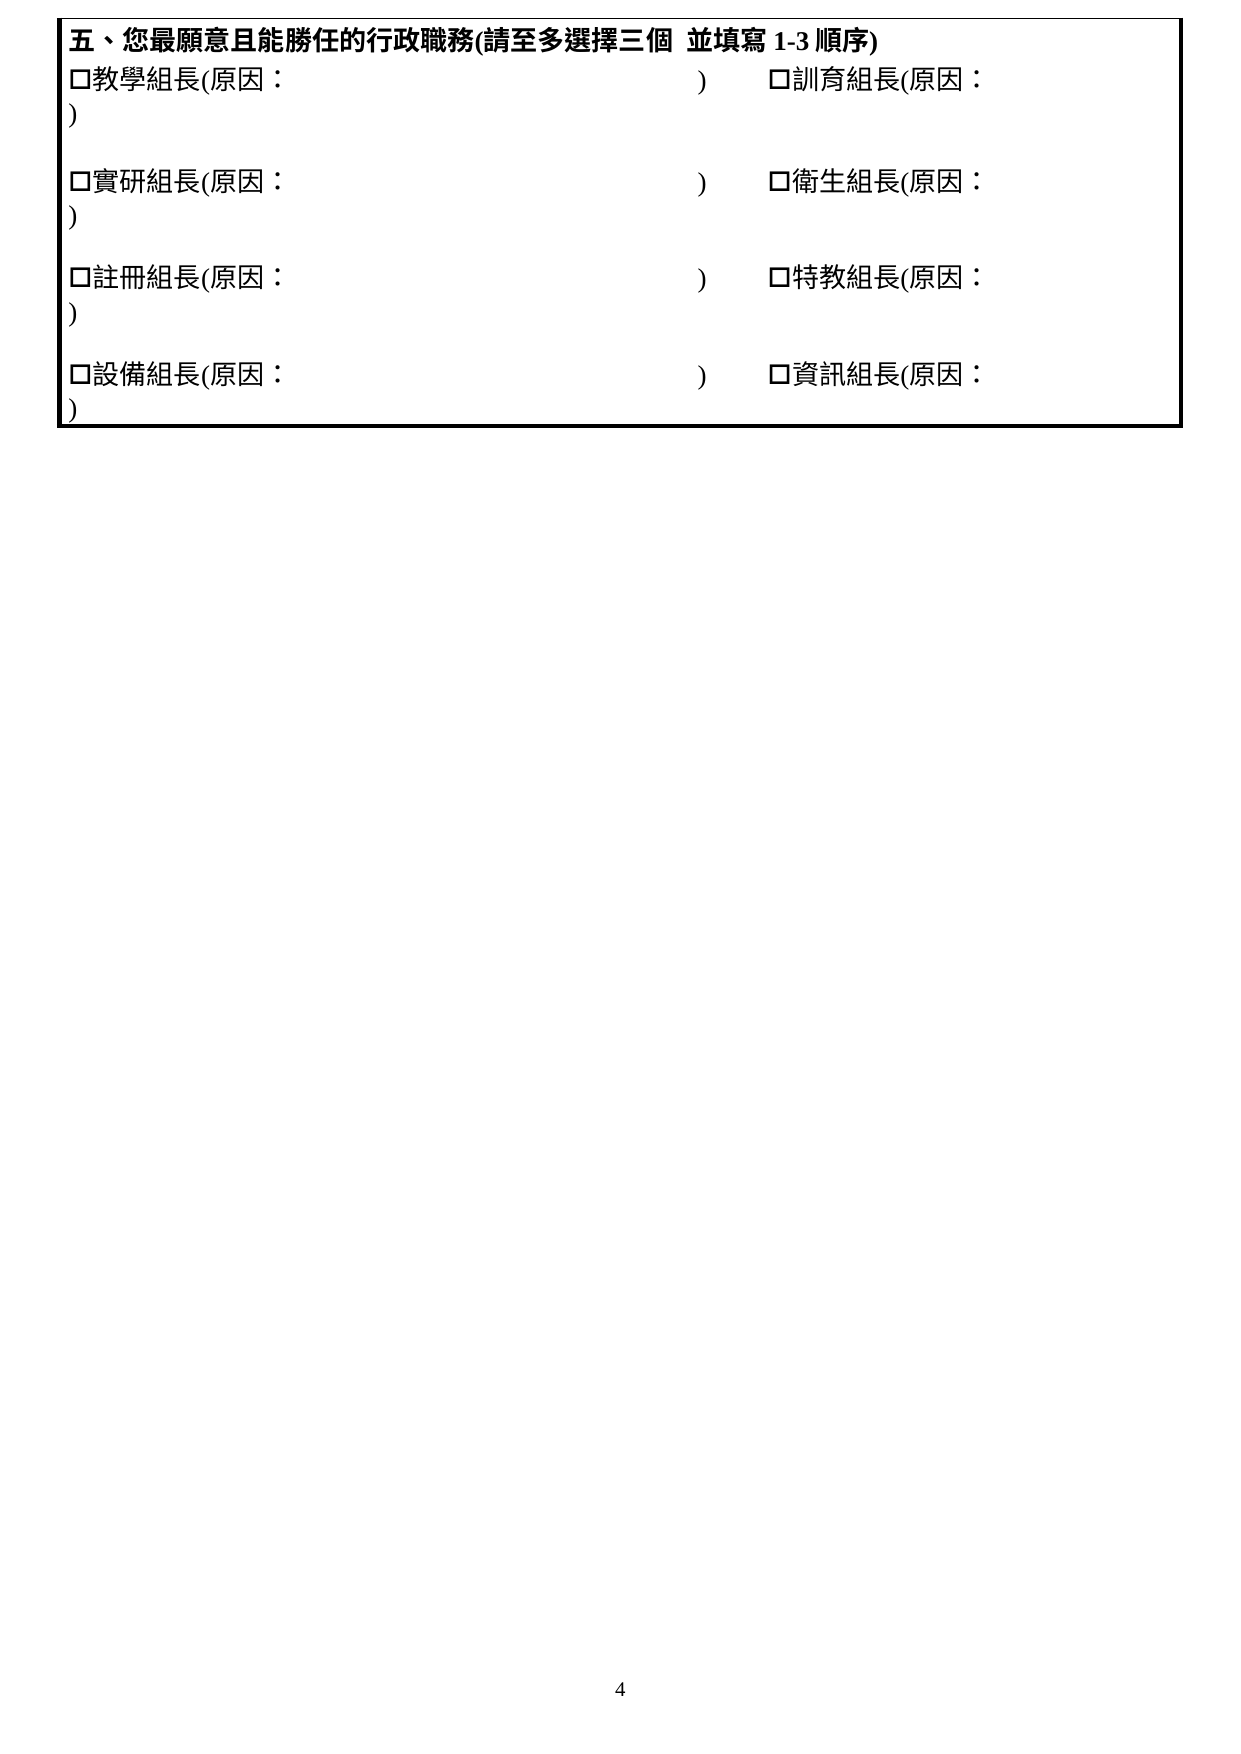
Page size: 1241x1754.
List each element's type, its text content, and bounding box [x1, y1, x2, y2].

table_cell 五、您最願意且能勝任的行政職務(請至多選擇三個 並填寫1-3順序) 教學組長(原因： ) 訓育組長(原因： ) 實研組長(原因： ) 衛生組長(原因： ) 註冊組長(原因： ) 特教組長(原因： ) 設備組長(原因： ) 資訊組長(原因： ) [62, 19, 1179, 423]
